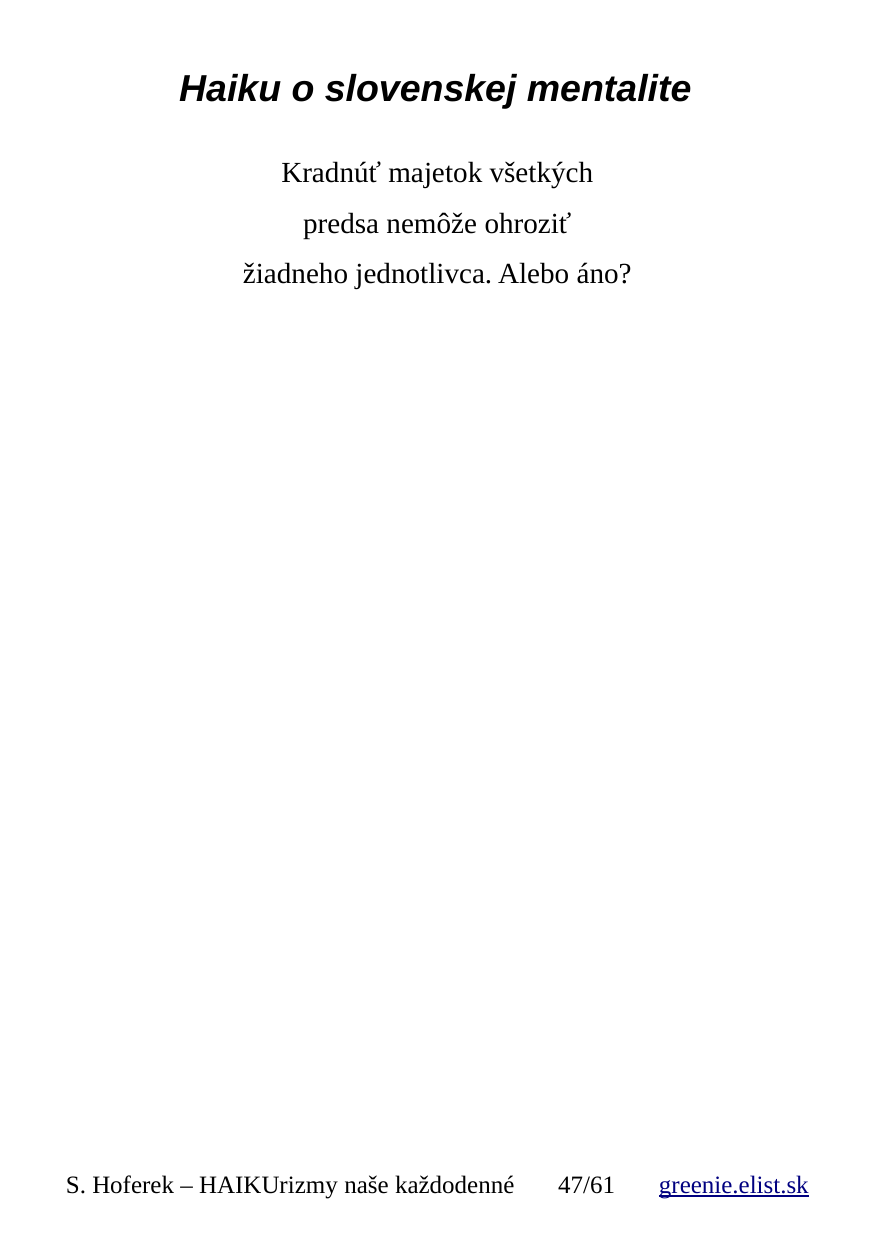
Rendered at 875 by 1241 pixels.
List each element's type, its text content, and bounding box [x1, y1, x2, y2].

text Kradnúť majetok všetkých predsa nemôže ohroziť žiadneho jednotlivca. Alebo áno? [41, 156, 833, 290]
subtitle Haiku o slovenskej mentalite [41, 66, 833, 109]
